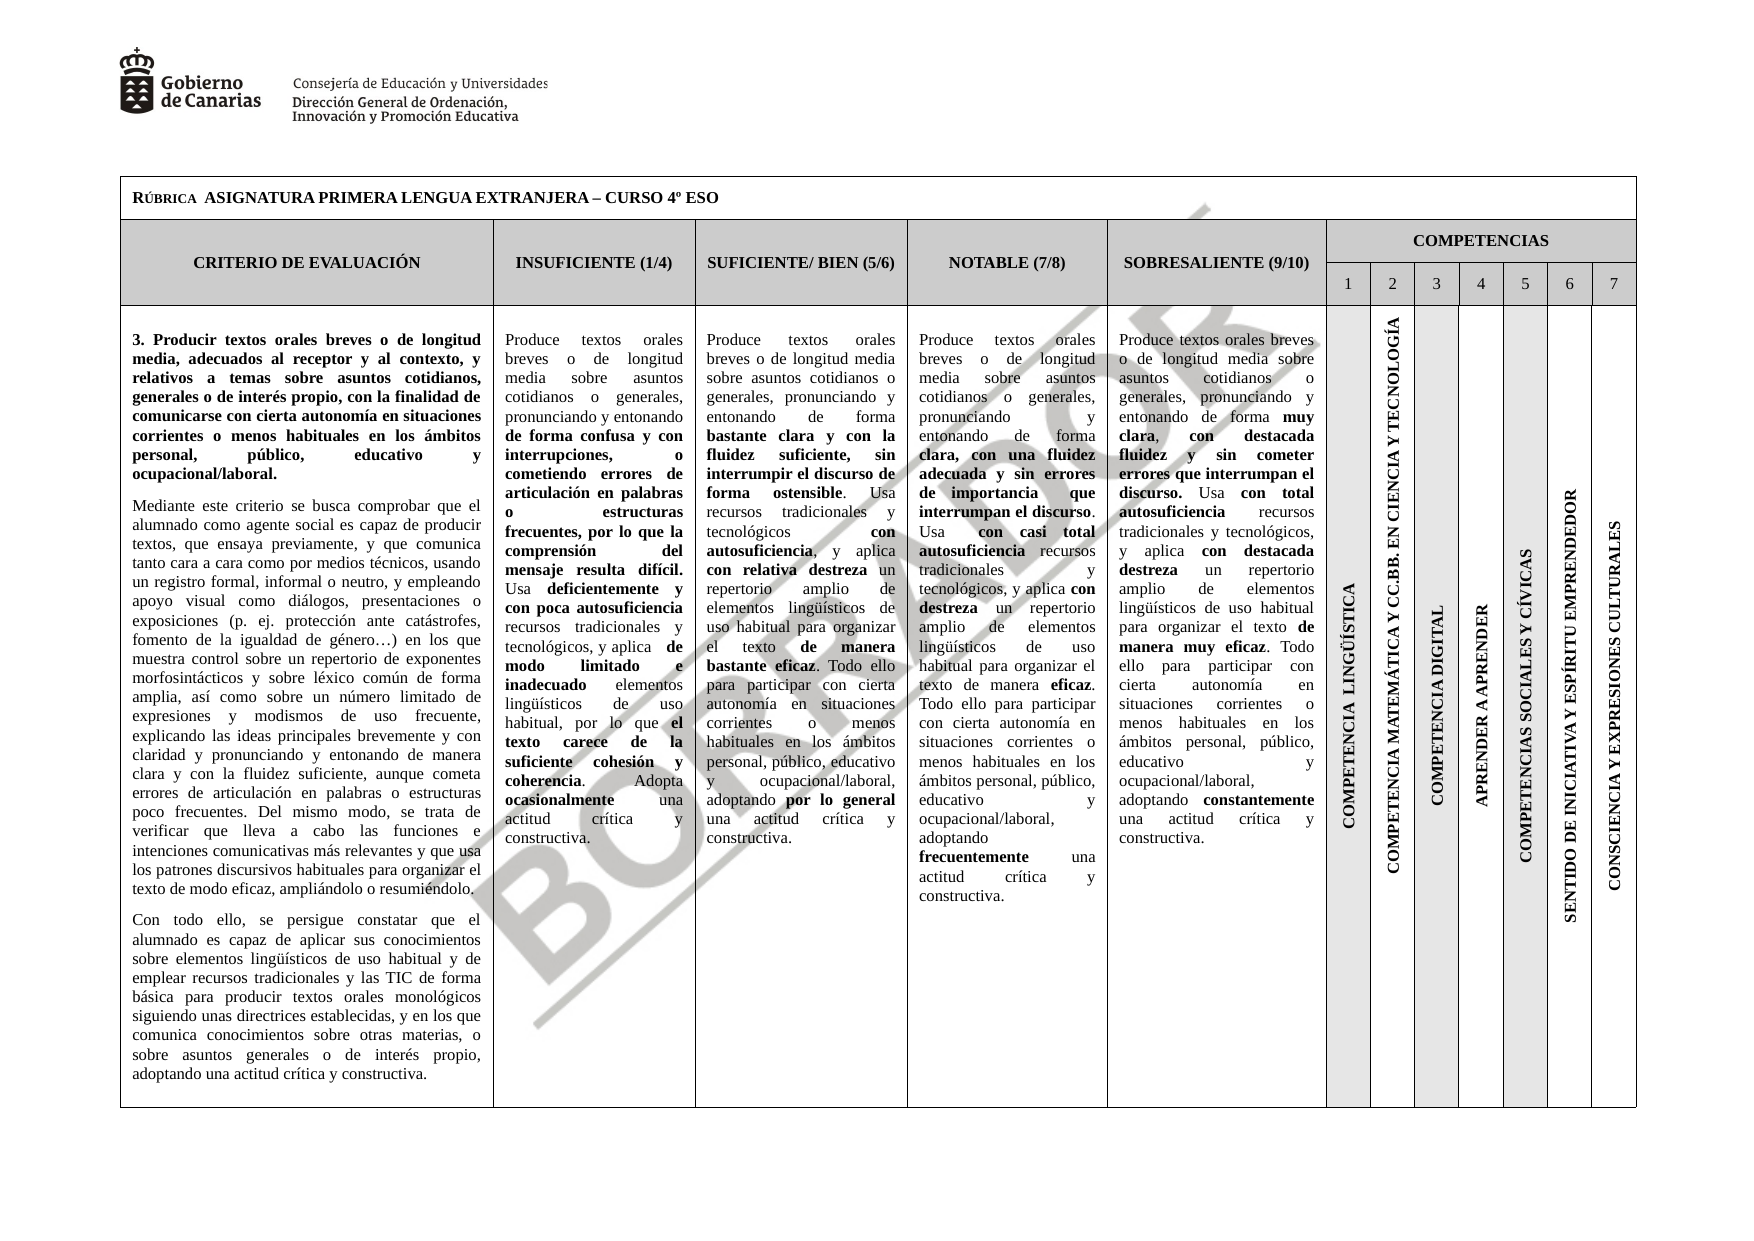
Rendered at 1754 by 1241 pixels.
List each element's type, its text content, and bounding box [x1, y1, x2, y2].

table_cell NOTABLE (7/8) [908, 220, 1107, 305]
table_header Rúbrica ASIGNATURA PRIMERA LENGUA EXTRANJERA – CURSO 4º ESO [121, 177, 1636, 219]
table_cell COMPETENCIAS [1327, 220, 1636, 262]
table_cell 1 [1327, 263, 1370, 305]
table_header Produce textos orales breves o de longitud media sobre asuntos cotidianos o generales, pronunciando y entonando de forma muy clara, con destacada fluidez y sin cometer errores que interrumpan el discurso. Usa con total autosuficiencia recursos tradicionales y tecnológicos, y aplica con destacada destreza un repertorio amplio de elementos lingüísticos de uso habitual para organizar el texto de manera muy eficaz. Todo ello para participar con cierta autonomía en situaciones corrientes o menos habituales en los ámbitos personal, público, educativo y ocupacional/laboral, adoptando constantemente una actitud crítica y constructiva. [1108, 306, 1326, 1107]
table_cell 6 [1548, 263, 1592, 305]
table_header COMPETENCIAS SOCIALES Y CÍVICAS [1504, 306, 1547, 1107]
table_header COMPETENCIA DIGITAL [1415, 306, 1458, 1107]
table_header 3. Producir textos orales breves o de longitud media, adecuados al receptor y al contexto, y relativos a temas sobre asuntos cotidianos, generales o de interés propio, con la finalidad de comunicarse con cierta autonomía en situaciones corrientes o menos habituales en los ámbitos personal, público, educativo y ocupacional/laboral. Mediante este criterio se busca comprobar que el alumnado como agente social es capaz de producir textos, que ensaya previamente, y que comunica tanto cara a cara como por medios técnicos, usando un registro formal, informal o neutro, y empleando apoyo visual como diálogos, presentaciones o exposiciones (p. ej. protección ante catástrofes, fomento de la igualdad de género…) en los que muestra control sobre un repertorio de exponentes morfosintácticos y sobre léxico común de forma amplia, así como sobre un número limitado de expresiones y modismos de uso frecuente, explicando las ideas principales brevemente y con claridad y pronunciando y entonando de manera clara y con la fluidez suficiente, aunque cometa errores de articulación en palabras o estructuras poco frecuentes. Del mismo modo, se trata de verificar que lleva a cabo las funciones e intenciones comunicativas más relevantes y que usa los patrones discursivos habituales para organizar el texto de modo eficaz, ampliándolo o resumiéndolo. Con todo ello, se persigue constatar que el alumnado es capaz de aplicar sus conocimientos sobre elementos lingüísticos de uso habitual y de emplear recursos tradicionales y las TIC de forma básica para producir textos orales monológicos siguiendo unas directrices establecidas, y en los que comunica conocimientos sobre otras materias, o sobre asuntos generales o de interés propio, adoptando una actitud crítica y constructiva. [121, 306, 493, 1107]
table_header Produce textos orales breves o de longitud media sobre asuntos cotidianos o generales, pronunciando y entonando de forma confusa y con interrupciones, o cometiendo errores de articulación en palabras o estructuras frecuentes, por lo que la comprensión del mensaje resulta difícil. Usa deficientemente y con poca autosuficiencia recursos tradicionales y tecnológicos, y aplica de modo limitado e inadecuado elementos lingüísticos de uso habitual, por lo que el texto carece de la suficiente cohesión y coherencia. Adopta ocasionalmente una actitud crítica y constructiva. [494, 306, 695, 1107]
table_cell CRITERIO DE EVALUACIÓN [121, 220, 493, 305]
table_cell 5 [1504, 263, 1547, 305]
table_cell 4 [1460, 263, 1503, 305]
table_header Produce textos orales breves o de longitud media sobre asuntos cotidianos o generales, pronunciando y entonando de forma clara, con una fluidez adecuada y sin errores de importancia que interrumpan el discurso. Usa con casi total autosuficiencia recursos tradicionales y tecnológicos, y aplica con destreza un repertorio amplio de elementos lingüísticos de uso habitual para organizar el texto de manera eficaz. Todo ello para participar con cierta autonomía en situaciones corrientes o menos habituales en los ámbitos personal, público, educativo y ocupacional/laboral, adoptando frecuentemente una actitud crítica y constructiva. [908, 306, 1107, 1107]
table_header COMPETENCIA MATEMÁTICA Y CC.BB. EN CIENCIA Y TECNOLOGÍA [1371, 306, 1414, 1107]
table_cell 7 [1593, 263, 1636, 305]
table_header Produce textos orales breves o de longitud media sobre asuntos cotidianos o generales, pronunciando y entonando de forma bastante clara y con la fluidez suficiente, sin interrumpir el discurso de forma ostensible. Usa recursos tradicionales y tecnológicos con autosuficiencia, y aplica con relativa destreza un repertorio amplio de elementos lingüísticos de uso habitual para organizar el texto de manera bastante eficaz. Todo ello para participar con cierta autonomía en situaciones corrientes o menos habituales en los ámbitos personal, público, educativo y ocupacional/laboral, adoptando por lo general una actitud crítica y constructiva. [696, 306, 907, 1107]
picture [119, 47, 548, 124]
table_header SENTIDO DE INICIATIVA Y ESPÍRITU EMPRENDEDOR [1548, 306, 1591, 1107]
table_header CONSCIENCIA Y EXPRESIONES CULTURALES [1592, 306, 1636, 1107]
table_cell 2 [1371, 263, 1414, 305]
table_header COMPETENCIA LINGÜÍSTICA [1327, 306, 1370, 1107]
table_cell INSUFICIENTE (1/4) [494, 220, 695, 305]
table_cell SUFICIENTE/ BIEN (5/6) [696, 220, 907, 305]
table_cell SOBRESALIENTE (9/10) [1108, 220, 1326, 305]
table_cell 3 [1415, 263, 1459, 305]
table_header APRENDER A APRENDER [1459, 306, 1503, 1107]
